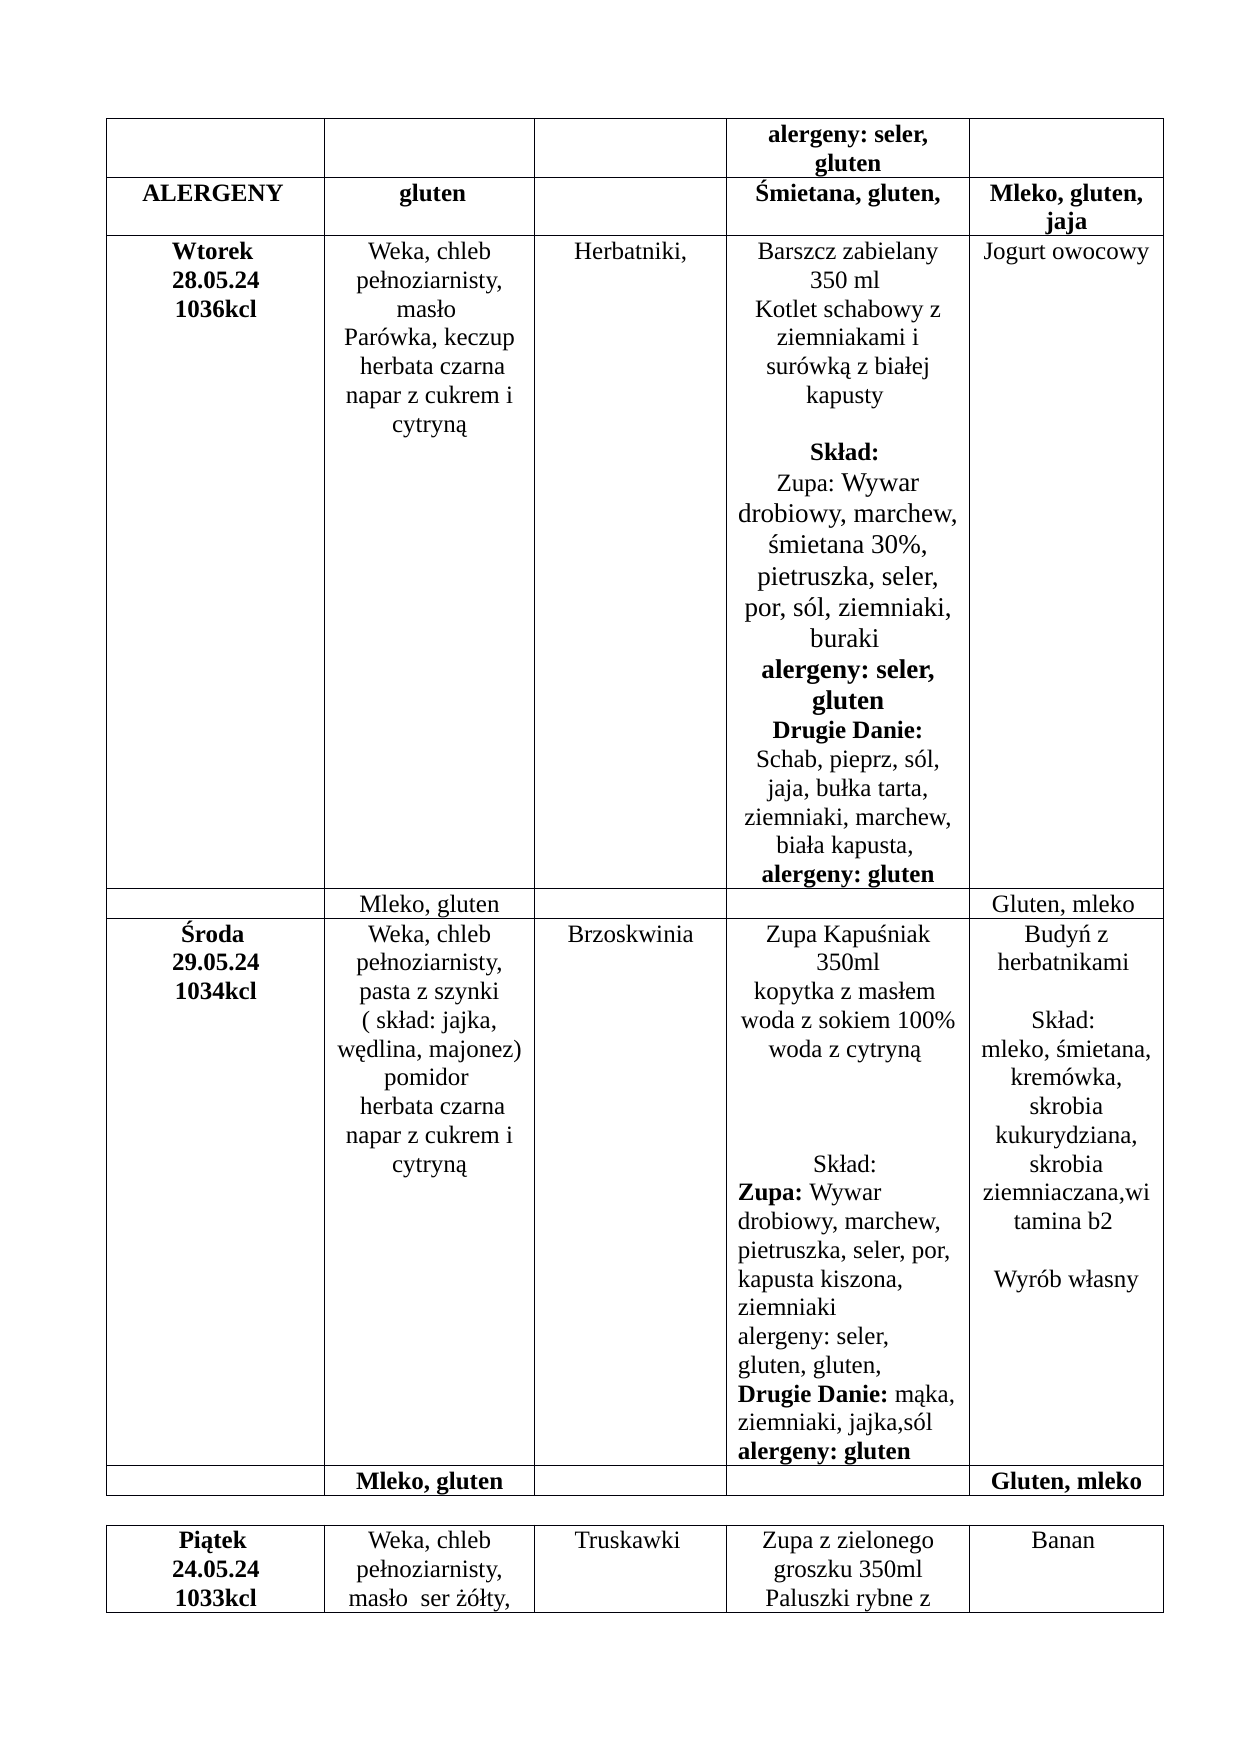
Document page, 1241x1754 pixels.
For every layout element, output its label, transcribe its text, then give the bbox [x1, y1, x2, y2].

table_cell Weka, chleb pełnoziarnisty, masło Parówka, keczup herbata czarna napar z cukrem i cytryną [325, 236, 534, 888]
table_cell [107, 889, 324, 918]
table_header Piątek 24.05.24 1033kcl [107, 1526, 324, 1612]
table_cell ALERGENY [107, 178, 324, 235]
table_cell Wtorek 28.05.24 1036kcl [107, 236, 324, 888]
table_cell Weka, chleb pełnoziarnisty, pasta z szynki ( skład: jajka, wędlina, majonez) pomidor herbata czarna napar z cukrem i cytryną [325, 919, 534, 1465]
table_cell Gluten, mleko [970, 1466, 1163, 1495]
table_cell Gluten, mleko [970, 889, 1163, 918]
table_cell Zupa Kapuśniak 350ml kopytka z masłem woda z sokiem 100% woda z cytryną Skład: Zupa: Wywar drobiowy, marchew, pietruszka, seler, por, kapusta kiszona, ziemniaki alergeny: seler, gluten, gluten, Drugie Danie: mąka, ziemniaki, jajka,sól alergeny: gluten [727, 919, 969, 1465]
table_header Weka, chleb pełnoziarnisty, masło ser żółty, [325, 1526, 534, 1612]
table_cell [535, 889, 726, 918]
table_cell Środa 29.05.24 1034kcl [107, 919, 324, 1465]
table_cell Mleko, gluten [325, 889, 534, 918]
table_cell Budyń z herbatnikami Skład: mleko, śmietana, kremówka, skrobia kukurydziana, skrobia ziemniaczana,witamina b2 Wyrób własny [970, 919, 1163, 1465]
table_header Banan [970, 1526, 1163, 1612]
table_cell Mleko, gluten [325, 1466, 534, 1495]
table_cell alergeny: seler, gluten [727, 119, 969, 177]
table_cell [535, 1466, 726, 1495]
table_cell gluten [325, 178, 534, 235]
table_header Truskawki [535, 1526, 726, 1612]
table_cell Brzoskwinia [535, 919, 726, 1465]
table_header Zupa z zielonego groszku 350ml Paluszki rybne z [727, 1526, 969, 1612]
table_cell [325, 119, 534, 177]
table_cell Barszcz zabielany 350 ml Kotlet schabowy z ziemniakami i surówką z białej kapusty Skład: Zupa: Wywar drobiowy, marchew, śmietana 30%, pietruszka, seler, por, sól, ziemniaki, buraki alergeny: seler, gluten Drugie Danie: Schab, pieprz, sól, jaja, bułka tarta, ziemniaki, marchew, biała kapusta, alergeny: gluten [727, 236, 969, 888]
table_cell [970, 119, 1163, 177]
table_cell [107, 119, 324, 177]
table_cell Mleko, gluten, jaja [970, 178, 1163, 235]
table_cell [107, 1466, 324, 1495]
table_cell [535, 178, 726, 235]
table_cell [727, 889, 969, 918]
table_cell Śmietana, gluten, [727, 178, 969, 235]
table_cell Herbatniki, [535, 236, 726, 888]
table_cell Jogurt owocowy [970, 236, 1163, 888]
table_cell [535, 119, 726, 177]
table_cell [727, 1466, 969, 1495]
